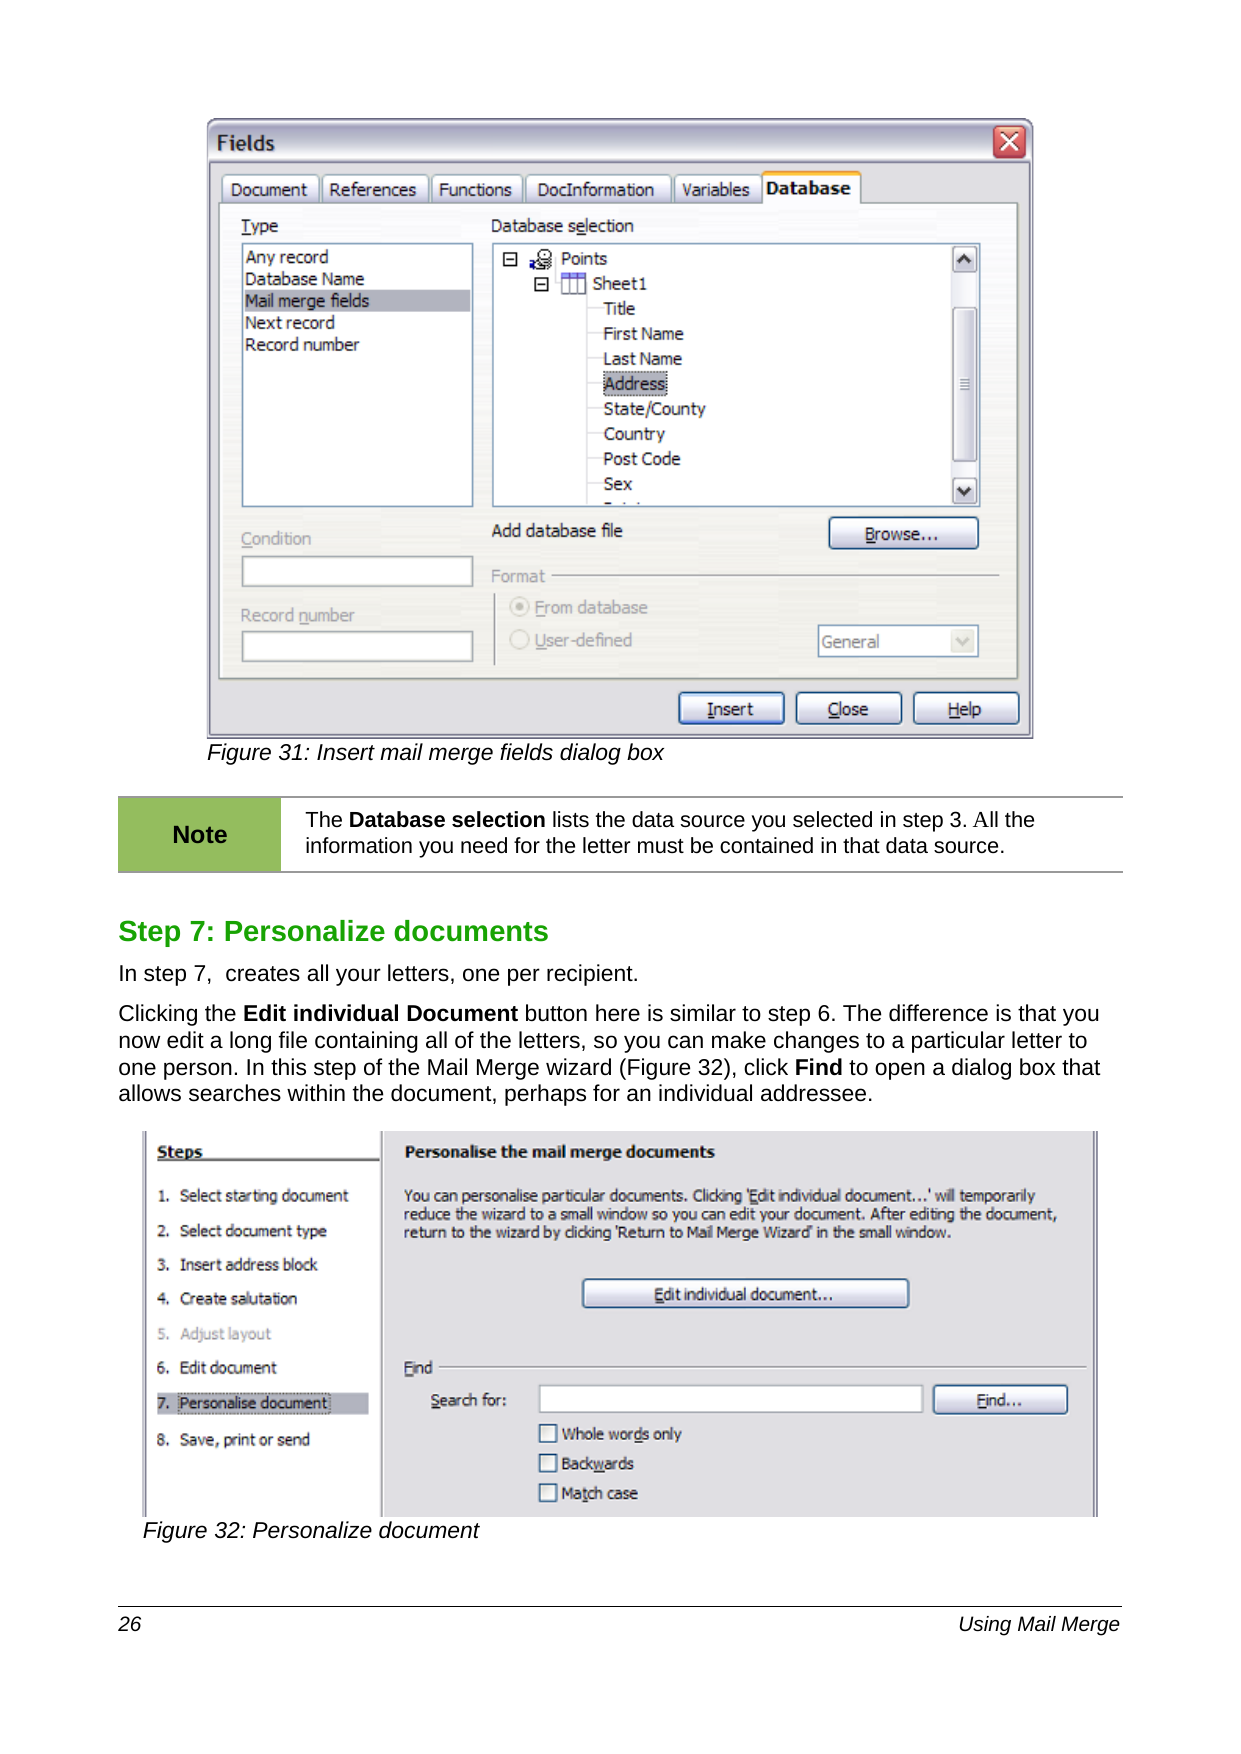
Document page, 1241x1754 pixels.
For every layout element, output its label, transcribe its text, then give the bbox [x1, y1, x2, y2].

picture [206, 118, 1034, 739]
table_header The Database selection lists the data source you selected in step 3. All the information you need for the letter must be contained in that data source. [281, 798, 1122, 871]
table_header Note [118, 798, 281, 871]
text Clicking the Edit individual Document button here is similar to step 6. The difference is that you now edit a long file containing all of the letters, so you can make changes to a particular letter to one person. In this step of the Mail Merge wizard (Figure 32), click Find to open a dialog box that allows searches within the document, perhaps for an individual addressee. [118, 998, 1122, 1106]
picture [142, 1131, 1098, 1517]
subtitle Step 7: Personalize documents [118, 914, 1122, 947]
text Figure 32: Personalize document [143, 1517, 1097, 1543]
text Figure 31: Insert mail merge fields dialog box [207, 739, 1033, 765]
text In step 7, creates all your letters, one per recipient. [118, 960, 1122, 986]
